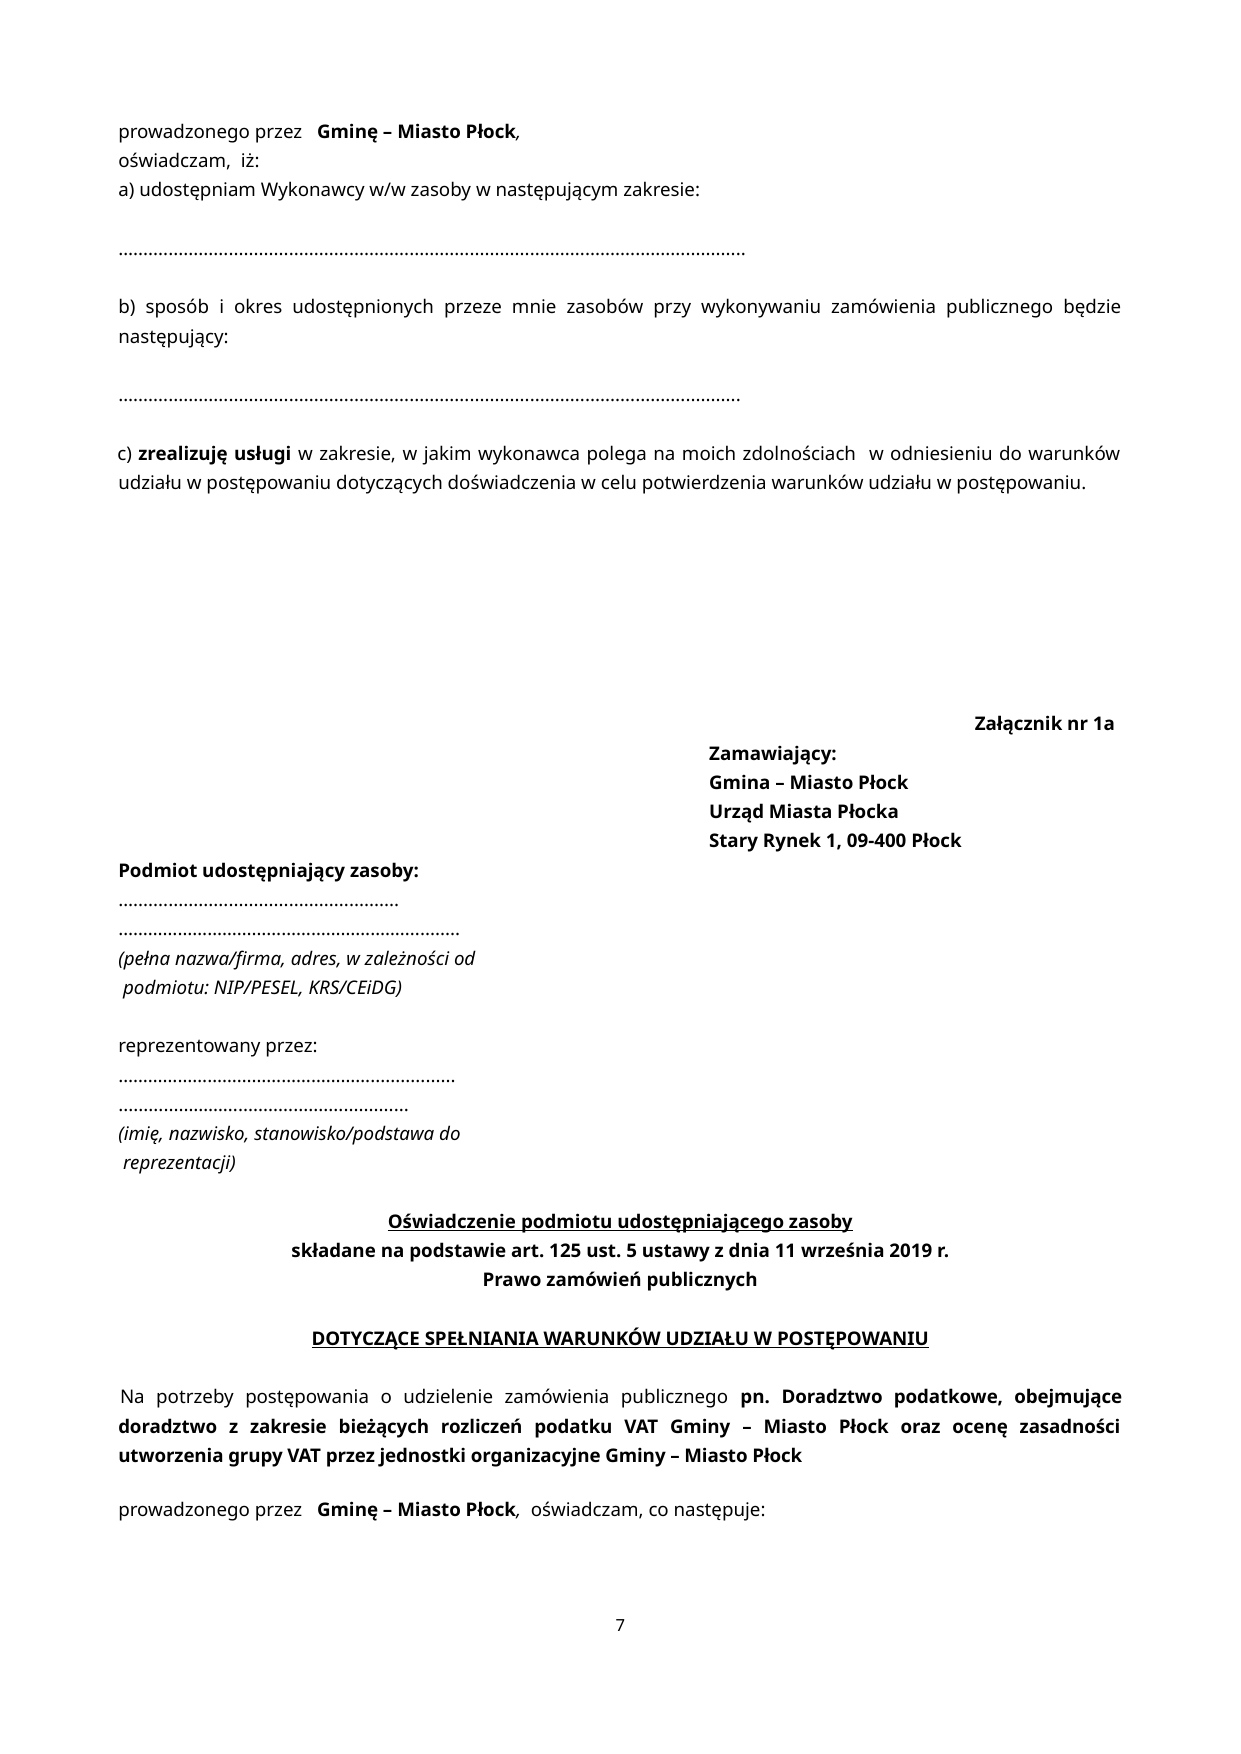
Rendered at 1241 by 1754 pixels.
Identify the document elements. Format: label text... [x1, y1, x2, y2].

text (pełna nazwa/firma, adres, w zależności od [118, 945, 1122, 970]
text Oświadczenie podmiotu udostępniającego zasoby [118, 1208, 1122, 1234]
text oświadczam, iż: [118, 147, 1122, 173]
text Zamawiający: [118, 740, 1122, 765]
text Gmina – Miasto Płock [118, 769, 1122, 795]
text reprezentowany przez: [118, 1033, 1122, 1058]
text składane na podstawie art. 125 ust. 5 ustawy z dnia 11 września 2019 r. [118, 1237, 1122, 1263]
text reprezentacji) [118, 1150, 1122, 1175]
text .............……….................................... [118, 1091, 1122, 1117]
text a) udostępniam Wykonawcy w/w zasoby w następującym zakresie: [118, 177, 1122, 202]
text …......................................................................................................................... [118, 382, 1122, 407]
text Prawo zamówień publicznych [118, 1267, 1122, 1292]
text ….......................................................................................................................... [118, 235, 1122, 261]
text …..................................................... [118, 886, 1122, 912]
text …………………………………………………............ [118, 916, 1122, 941]
text (imię, nazwisko, stanowisko/podstawa do [118, 1120, 1122, 1146]
text prowadzonego przez Gminę – Miasto Płock, oświadczam, co następuje: [118, 1496, 1122, 1522]
text prowadzonego przez Gminę – Miasto Płock, [118, 118, 1122, 144]
text DOTYCZĄCE SPEŁNIANIA WARUNKÓW UDZIAŁU W POSTĘPOWANIU [118, 1325, 1122, 1351]
text c) zrealizuję usługi w zakresie, w jakim wykonawca polega na moich zdolnościach w odniesieniu do warunków udziału w postępowaniu dotyczących doświadczenia w celu potwierdzenia warunków udziału w postępowaniu. [117, 440, 1122, 495]
text ……………………………………………................. [118, 1062, 1122, 1087]
text Urząd Miasta Płocka [118, 798, 1122, 824]
text Podmiot udostępniający zasoby: [118, 857, 1122, 882]
text b) sposób i okres udostępnionych przeze mnie zasobów przy wykonywaniu zamówienia publicznego będzie następujący: [118, 294, 1122, 348]
text podmiotu: NIP/PESEL, KRS/CEiDG) [118, 974, 1122, 999]
text Stary Rynek 1, 09-400 Płock [118, 828, 1122, 853]
text Załącznik nr 1a [118, 711, 1122, 736]
text Na potrzeby postępowania o udzielenie zamówienia publicznego pn. Doradztwo podatkowe, obejmujące doradztwo z zakresie bieżących rozliczeń podatku VAT Gminy – Miasto Płock oraz ocenę zasadności utworzenia grupy VAT przez jednostki organizacyjne Gminy – Miasto Płock [118, 1384, 1122, 1468]
